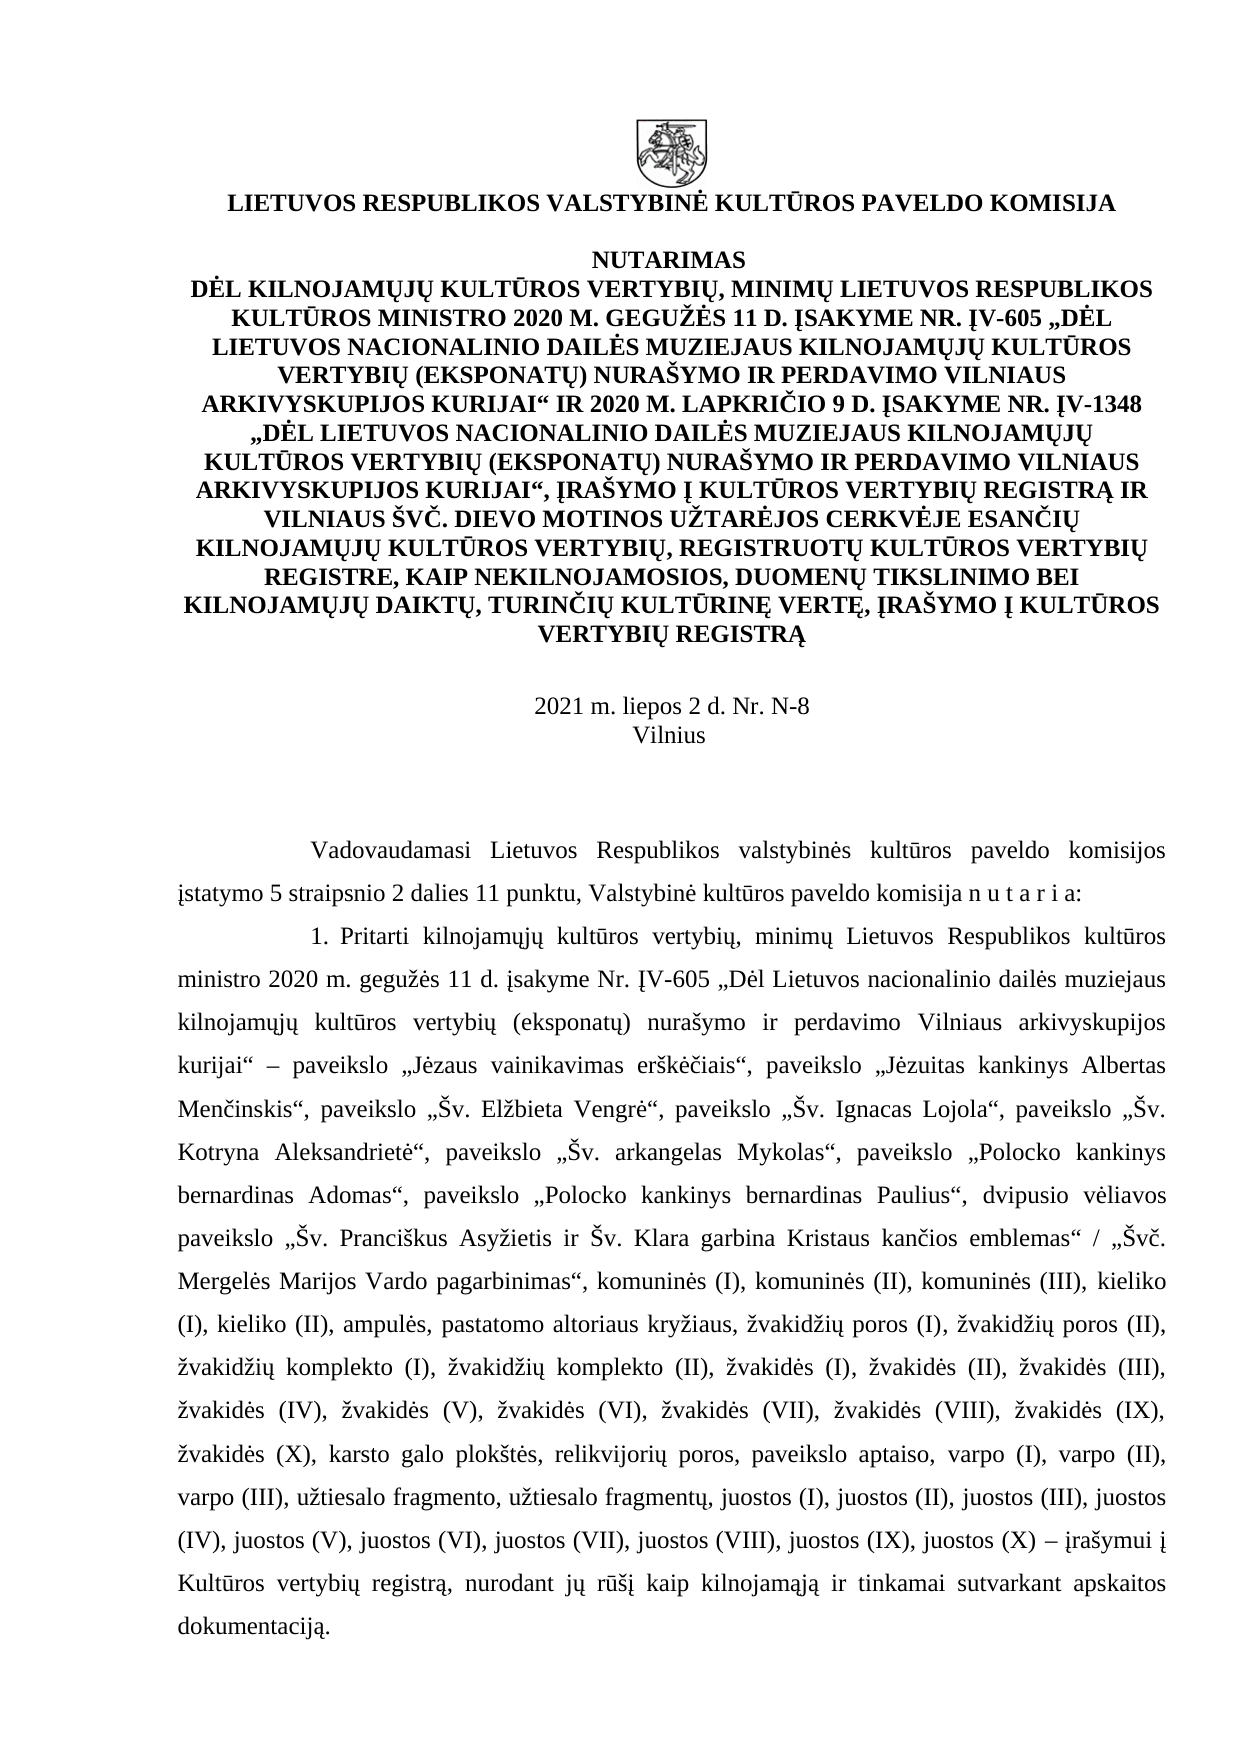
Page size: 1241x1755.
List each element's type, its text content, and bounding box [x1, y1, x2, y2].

text NUTARIMAS [177, 246, 1167, 274]
text 1. Pritarti kilnojamųjų kultūros vertybių, minimų Lietuvos Respublikos kultūros ministro 2020 m. gegužės 11 d. įsakyme Nr. ĮV-605 „Dėl Lietuvos nacionalinio dailės muziejaus kilnojamųjų kultūros vertybių (eksponatų) nurašymo ir perdavimo Vilniaus arkivyskupijos kurijai“ – paveikslo „Jėzaus vainikavimas erškėčiais“, paveikslo „Jėzuitas kankinys Albertas Menčinskis“, paveikslo „Šv. Elžbieta Vengrė“, paveikslo „Šv. Ignacas Lojola“, paveikslo „Šv. Kotryna Aleksandrietė“, paveikslo „Šv. arkangelas Mykolas“, paveikslo „Polocko kankinys bernardinas Adomas“, paveikslo „Polocko kankinys bernardinas Paulius“, dvipusio vėliavos paveikslo „Šv. Pranciškus Asyžietis ir Šv. Klara garbina Kristaus kančios emblemas“ / „Švč. Mergelės Marijos Vardo pagarbinimas“, komuninės (I), komuninės (II), komuninės (III), kieliko (I), kieliko (II), ampulės, pastatomo altoriaus kryžiaus, žvakidžių poros (I), žvakidžių poros (II), žvakidžių komplekto (I), žvakidžių komplekto (II), žvakidės (I), žvakidės (II), žvakidės (III), žvakidės (IV), žvakidės (V), žvakidės (VI), žvakidės (VII), žvakidės (VIII), žvakidės (IX), žvakidės (X), karsto galo plokštės, relikvijorių poros, paveikslo aptaiso, varpo (I), varpo (II), varpo (III), užtiesalo fragmento, užtiesalo fragmentų, juostos (I), juostos (II), juostos (III), juostos (IV), juostos (V), juostos (VI), juostos (VII), juostos (VIII), juostos (IX), juostos (X) – įrašymui į Kultūros vertybių registrą, nurodant jų rūšį kaip kilnojamąją ir tinkamai sutvarkant apskaitos dokumentaciją. [177, 921, 1167, 1640]
text LIETUVOS RESPUBLIKOS VALSTYBINĖ KULTŪROS PAVELDO KOMISIJA [177, 188, 1167, 217]
text Vilnius [177, 720, 1167, 749]
text Vadovaudamasi Lietuvos Respublikos valstybinės kultūros paveldo komisijos įstatymo 5 straipsnio 2 dalies 11 punktu, Valstybinė kultūros paveldo komisija n u t a r i a: [177, 835, 1167, 907]
text 2021 m. liepos 2 d. Nr. N-8 [177, 691, 1167, 720]
text DĖL KILNOJAMŲJŲ KULTŪROS VERTYBIŲ, MINIMŲ LIETUVOS RESPUBLIKOS KULTŪROS MINISTRO 2020 M. GEGUŽĖS 11 D. ĮSAKYME NR. ĮV-605 „DĖL LIETUVOS NACIONALINIO DAILĖS MUZIEJAUS KILNOJAMŲJŲ KULTŪROS VERTYBIŲ (EKSPONATŲ) NURAŠYMO IR PERDAVIMO VILNIAUS ARKIVYSKUPIJOS KURIJAI“ IR 2020 M. LAPKRIČIO 9 D. ĮSAKYME NR. ĮV-1348 „DĖL LIETUVOS NACIONALINIO DAILĖS MUZIEJAUS KILNOJAMŲJŲ KULTŪROS VERTYBIŲ (EKSPONATŲ) NURAŠYMO IR PERDAVIMO VILNIAUS ARKIVYSKUPIJOS KURIJAI“, ĮRAŠYMO Į KULTŪROS VERTYBIŲ REGISTRĄ IR VILNIAUS ŠVČ. DIEVO MOTINOS UŽTARĖJOS CERKVĖJE ESANČIŲ KILNOJAMŲJŲ KULTŪROS VERTYBIŲ, REGISTRUOTŲ KULTŪROS VERTYBIŲ REGISTRE, KAIP NEKILNOJAMOSIOS, DUOMENŲ TIKSLINIMO BEI KILNOJAMŲJŲ DAIKTŲ, TURINČIŲ KULTŪRINĘ VERTĘ, ĮRAŠYMO Į KULTŪROS VERTYBIŲ REGISTRĄ [177, 274, 1167, 648]
